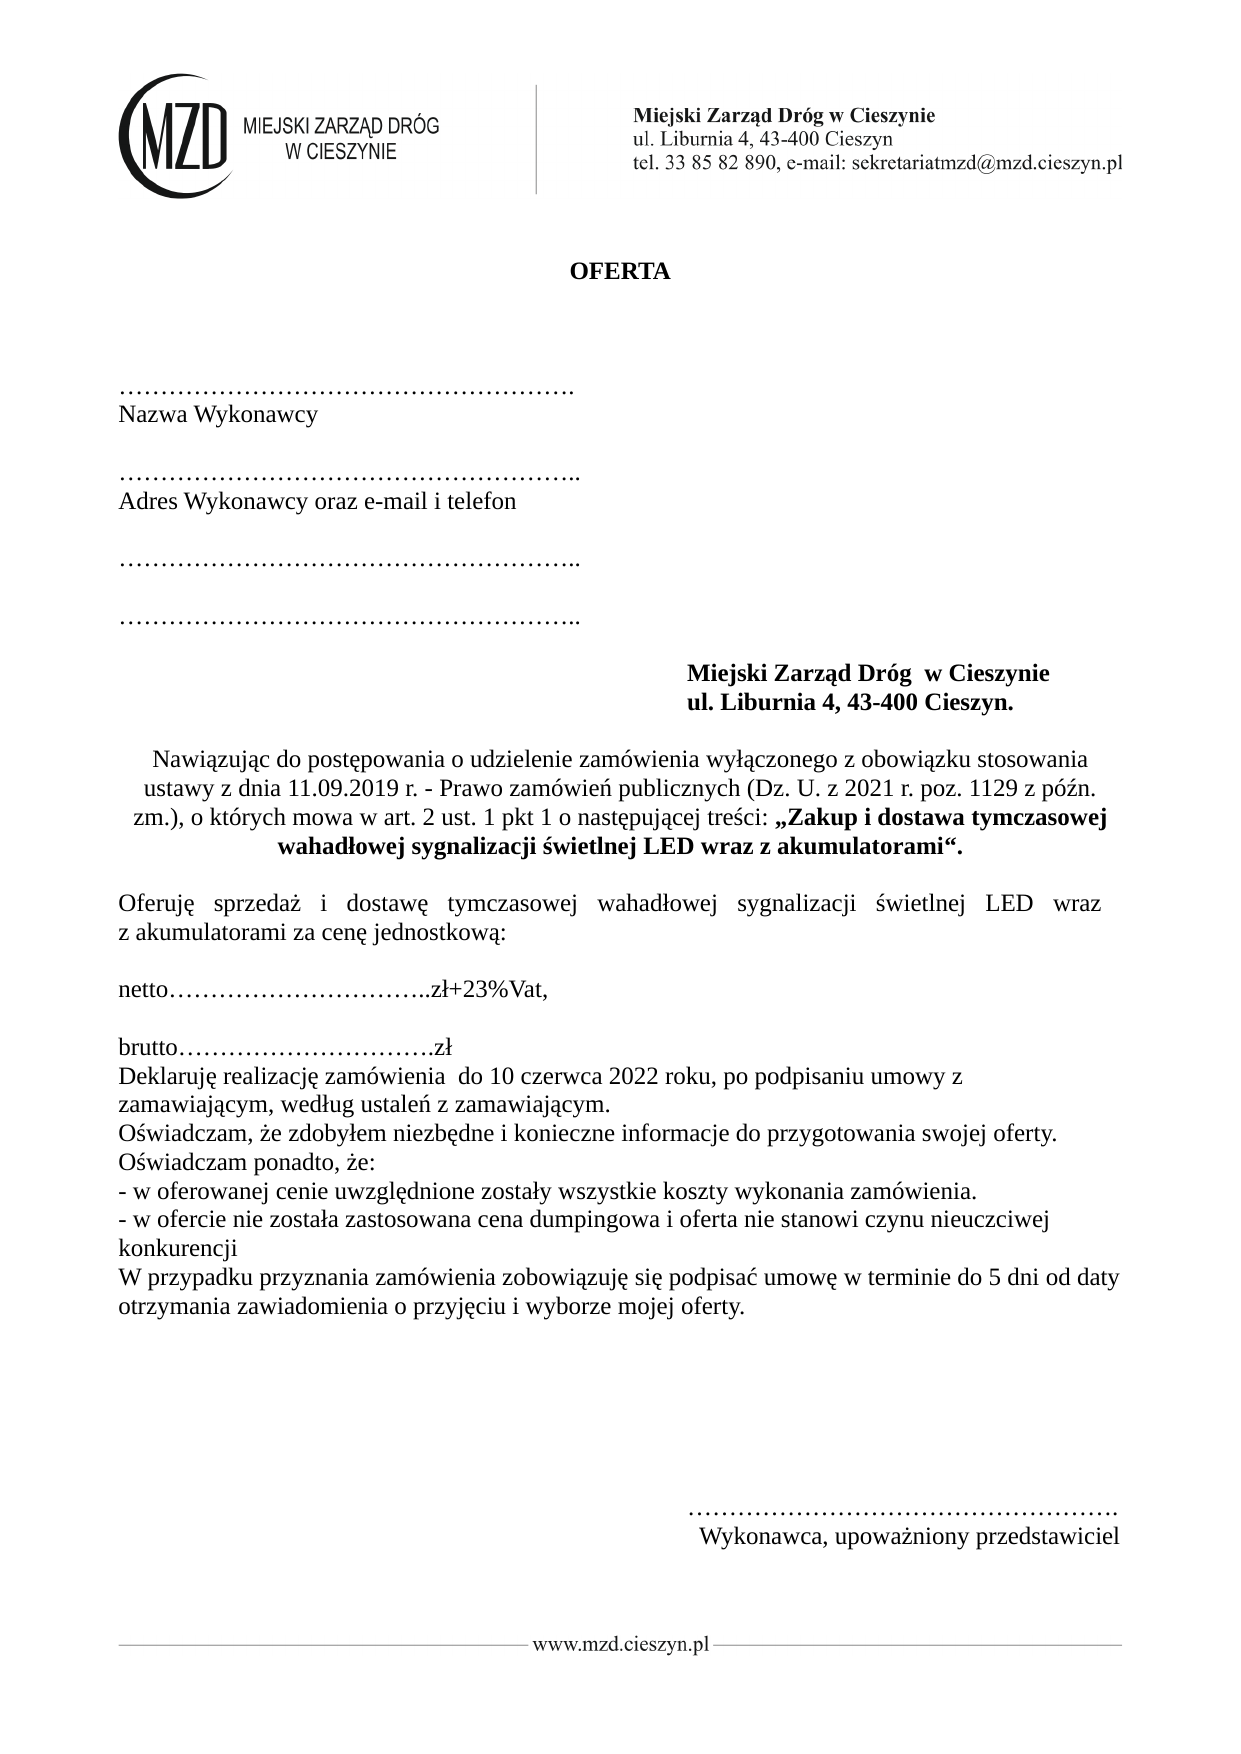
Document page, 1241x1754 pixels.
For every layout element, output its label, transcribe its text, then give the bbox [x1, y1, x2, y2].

text Nazwa Wykonawcy [118, 399, 1122, 428]
text Adres Wykonawcy oraz e-mail i telefon [118, 486, 1122, 514]
text Wykonawca, upoważniony przedstawiciel [118, 1521, 1122, 1549]
text netto…………………………..zł+23%Vat, [118, 974, 1122, 1003]
text Miejski Zarząd Dróg w Cieszynie [118, 658, 1122, 687]
text Oferuję sprzedaż i dostawę tymczasowej wahadłowej sygnalizacji świetlnej LED wraz z akumulatorami za cenę jednostkową: [118, 888, 1122, 946]
text brutto………………………….zł [118, 1032, 1122, 1061]
text ul. Liburnia 4, 43-400 Cieszyn. [118, 687, 1122, 716]
text Oświadczam, że zdobyłem niezbędne i konieczne informacje do przygotowania swojej oferty. [118, 1118, 1122, 1147]
text Oświadczam ponadto, że: [118, 1147, 1122, 1176]
text Nawiązując do postępowania o udzielenie zamówienia wyłączonego z obowiązku stosowania ustawy z dnia 11.09.2019 r. - Prawo zamówień publicznych (Dz. U. z 2021 r. poz. 1129 z późn. zm.), o których mowa w art. 2 ust. 1 pkt 1 o następującej treści: „Zakup i dostawa tymczasowej wahadłowej sygnalizacji świetlnej LED wraz z akumulatorami“. [118, 744, 1122, 859]
text ……………………………………………. [118, 1492, 1122, 1521]
text - w ofercie nie została zastosowana cena dumpingowa i oferta nie stanowi czynu nieuczciwej konkurencji [118, 1204, 1122, 1262]
text OFERTA [118, 256, 1122, 284]
text ………………………………………………. [118, 371, 1122, 399]
text ……………………………………………….. [118, 457, 1122, 486]
text W przypadku przyznania zamówienia zobowiązuję się podpisać umowę w terminie do 5 dni od daty otrzymania zawiadomienia o przyjęciu i wyborze mojej oferty. [118, 1262, 1122, 1319]
text - w oferowanej cenie uwzględnione zostały wszystkie koszty wykonania zamówienia. [118, 1176, 1122, 1204]
text Deklaruję realizację zamówienia do 10 czerwca 2022 roku, po podpisaniu umowy z zamawiającym, według ustaleń z zamawiającym. [118, 1061, 1122, 1118]
text ……………………………………………….. [118, 601, 1122, 629]
text ……………………………………………….. [118, 543, 1122, 572]
